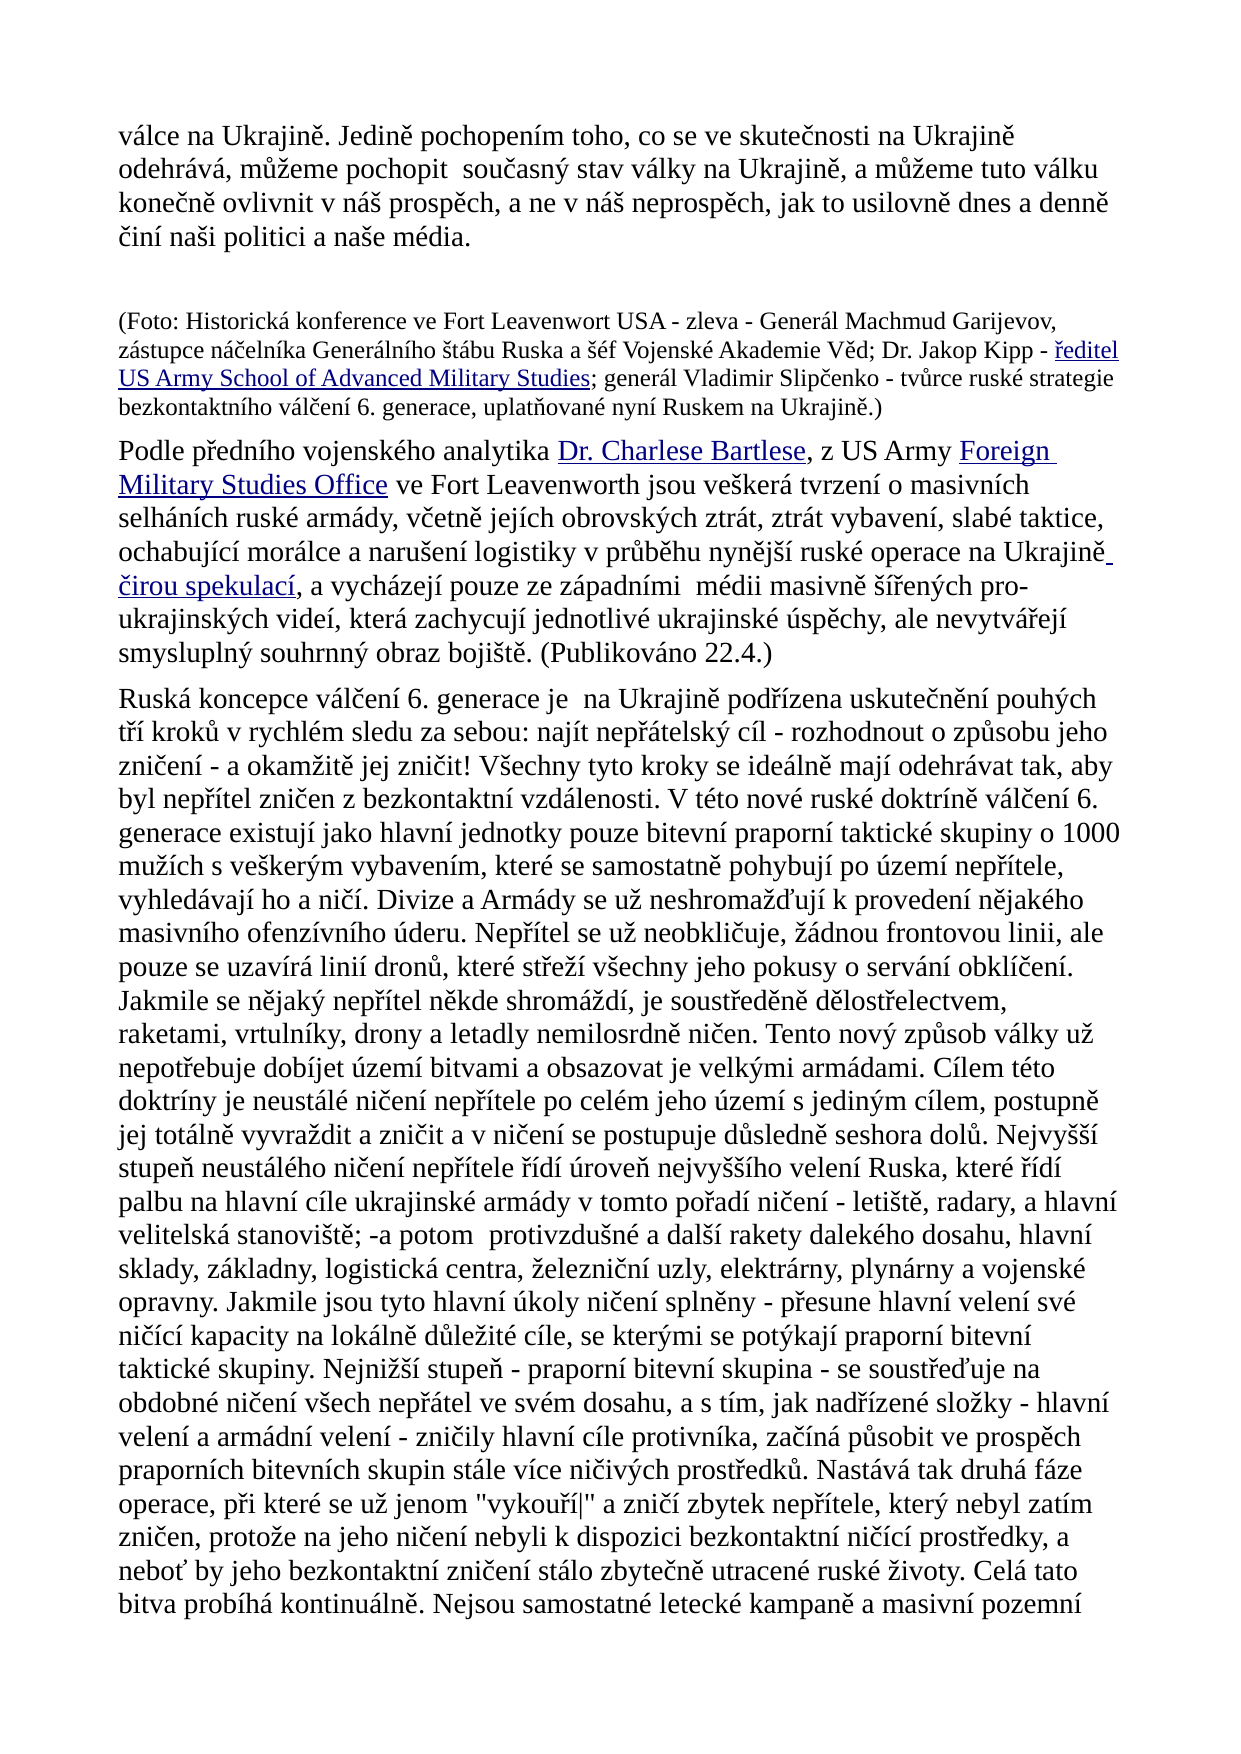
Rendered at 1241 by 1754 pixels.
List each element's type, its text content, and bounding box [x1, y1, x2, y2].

text (Foto: Historická konference ve Fort Leavenwort USA - zleva - Generál Machmud Garijevov, zástupce náčelníka Generálního štábu Ruska a šéf Vojenské Akademie Věd; Dr. Jakop Kipp - ředitel US Army School of Advanced Military Studies; generál Vladimir Slipčenko - tvůrce ruské strategie bezkontaktního válčení 6. generace, uplatňované nyní Ruskem na Ukrajině.) [118, 306, 1122, 421]
text Podle předního vojenského analytika Dr. Charlese Bartlese, z US Army Foreign Military Studies Office ve Fort Leavenworth jsou veškerá tvrzení o masivních selháních ruské armády, včetně jejích obrovských ztrát, ztrát vybavení, slabé taktice, ochabující morálce a narušení logistiky v průběhu nynější ruské operace na Ukrajině čirou spekulací, a vycházejí pouze ze západními médii masivně šířených pro-ukrajinských videí, která zachycují jednotlivé ukrajinské úspěchy, ale nevytvářejí smysluplný souhrnný obraz bojiště. (Publikováno 22.4.) [118, 433, 1122, 668]
text válce na Ukrajině. Jedině pochopením toho, co se ve skutečnosti na Ukrajině odehrává, můžeme pochopit současný stav války na Ukrajině, a můžeme tuto válku konečně ovlivnit v náš prospěch, a ne v náš neprospěch, jak to usilovně dnes a denně činí naši politici a naše média. [118, 118, 1122, 252]
text Ruská koncepce válčení 6. generace je na Ukrajině podřízena uskutečnění pouhých tří kroků v rychlém sledu za sebou: najít nepřátelský cíl - rozhodnout o způsobu jeho zničení - a okamžitě jej zničit! Všechny tyto kroky se ideálně mají odehrávat tak, aby byl nepřítel zničen z bezkontaktní vzdálenosti. V této nové ruské doktríně válčení 6. generace existují jako hlavní jednotky pouze bitevní praporní taktické skupiny o 1000 mužích s veškerým vybavením, které se samostatně pohybují po území nepřítele, vyhledávají ho a ničí. Divize a Armády se už neshromažďují k provedení nějakého masivního ofenzívního úderu. Nepřítel se už neobkličuje, žádnou frontovou linii, ale pouze se uzavírá linií dronů, které střeží všechny jeho pokusy o servání obklíčení. Jakmile se nějaký nepřítel někde shromáždí, je soustředěně dělostřelectvem, raketami, vrtulníky, drony a letadly nemilosrdně ničen. Tento nový způsob války už nepotřebuje dobíjet území bitvami a obsazovat je velkými armádami. Cílem této doktríny je neustálé ničení nepřítele po celém jeho území s jediným cílem, postupně jej totálně vyvraždit a zničit a v ničení se postupuje důsledně seshora dolů. Nejvyšší stupeň neustálého ničení nepřítele řídí úroveň nejvyššího velení Ruska, které řídí palbu na hlavní cíle ukrajinské armády v tomto pořadí ničení - letiště, radary, a hlavní velitelská stanoviště; -a potom protivzdušné a další rakety dalekého dosahu, hlavní sklady, základny, logistická centra, železniční uzly, elektrárny, plynárny a vojenské opravny. Jakmile jsou tyto hlavní úkoly ničení splněny - přesune hlavní velení své ničící kapacity na lokálně důležité cíle, se kterými se potýkají praporní bitevní taktické skupiny. Nejnižší stupeň - praporní bitevní skupina - se soustřeďuje na obdobné ničení všech nepřátel ve svém dosahu, a s tím, jak nadřízené složky - hlavní velení a armádní velení - zničily hlavní cíle protivníka, začíná působit ve prospěch praporních bitevních skupin stále více ničivých prostředků. Nastává tak druhá fáze operace, při které se už jenom "vykouří|" a zničí zbytek nepřítele, který nebyl zatím zničen, protože na jeho ničení nebyli k dispozici bezkontaktní ničící prostředky, a neboť by jeho bezkontaktní zničení stálo zbytečně utracené ruské životy. Celá tato bitva probíhá kontinuálně. Nejsou samostatné letecké kampaně a masivní pozemní [118, 681, 1122, 1620]
